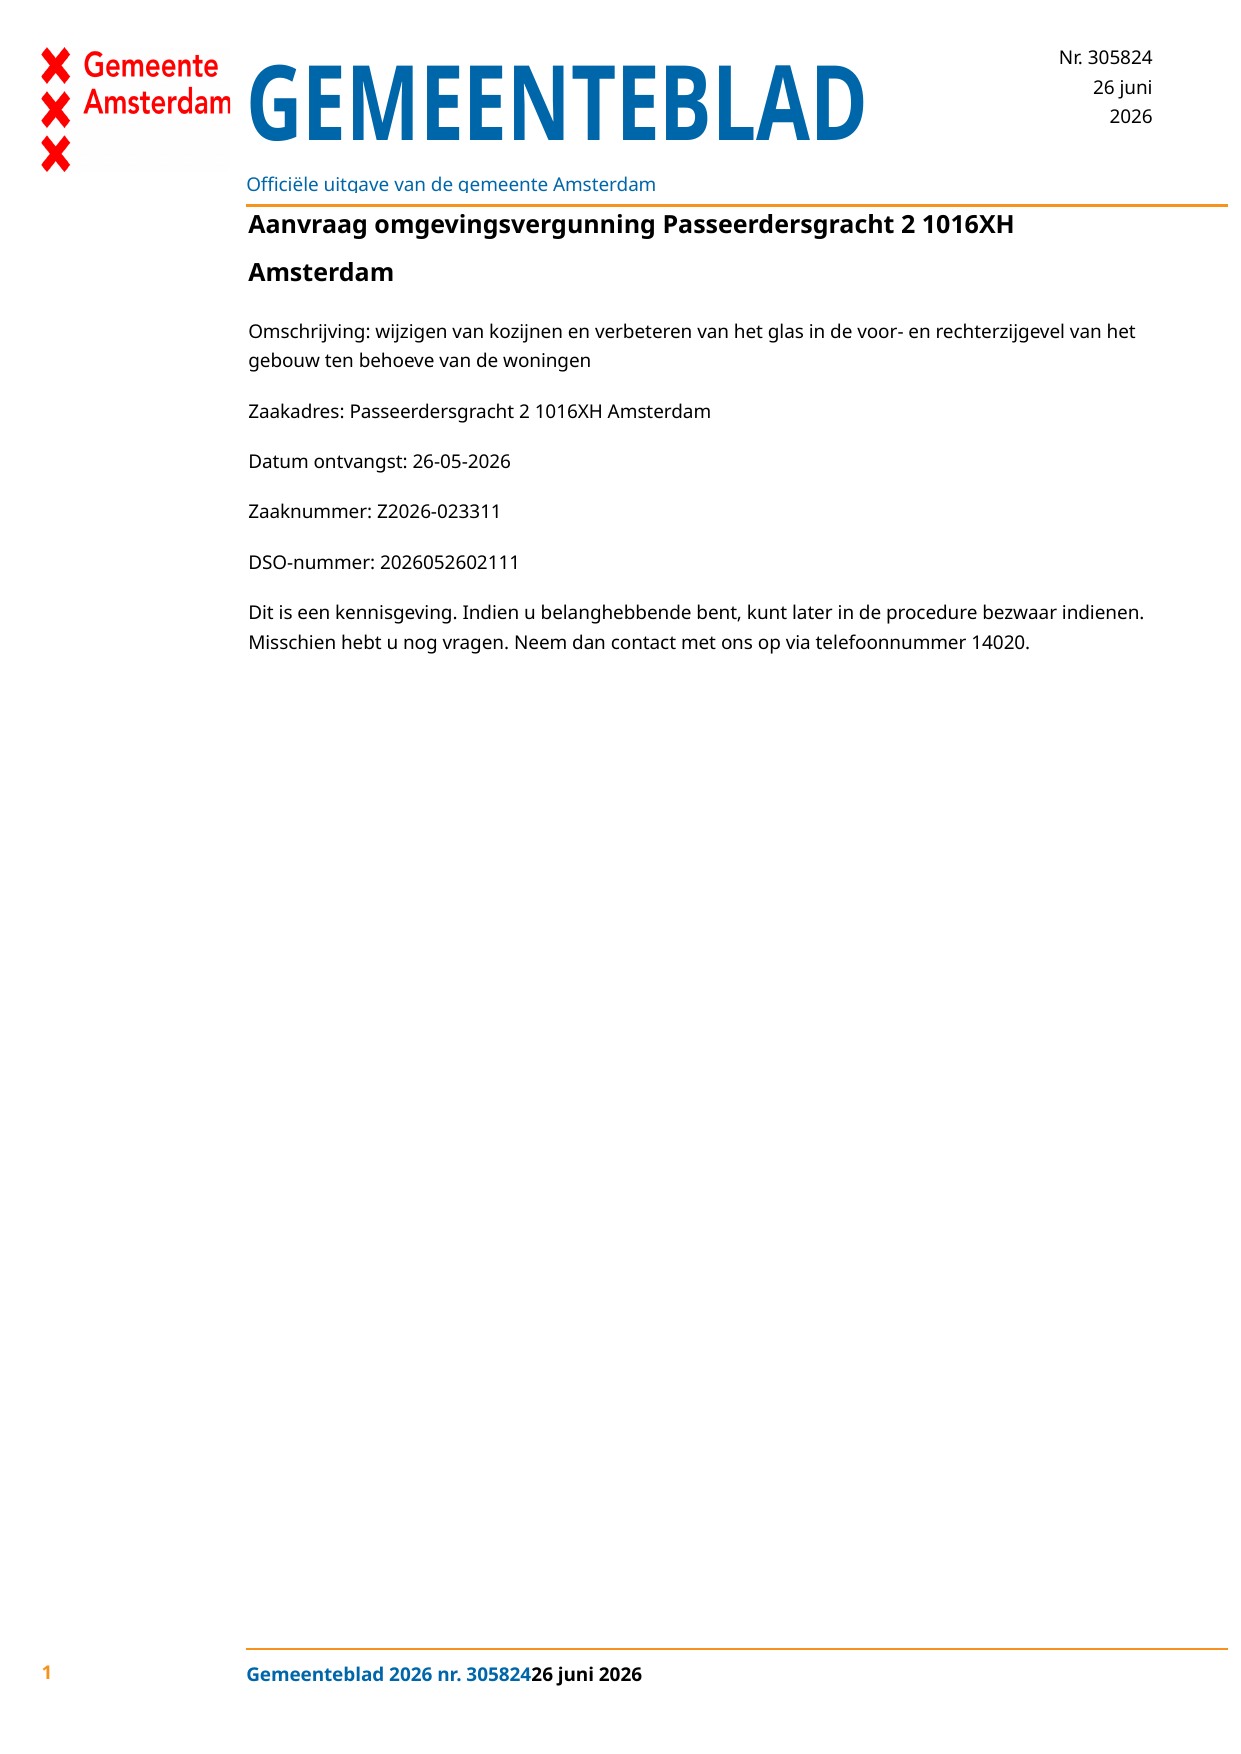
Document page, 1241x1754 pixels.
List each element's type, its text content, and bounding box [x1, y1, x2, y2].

picture [41, 47, 231, 172]
text Omschrijving: wijzigen van kozijnen en verbeteren van het glas in de voor- en rechterzijgevel van het gebouw ten behoeve van de woningen [248, 318, 1152, 373]
text Datum ontvangst: 26-05-2026 [248, 448, 1152, 474]
text Zaakadres: Passeerdersgracht 2 1016XH Amsterdam [248, 398, 1152, 424]
text Zaaknummer: Z2026-023311 [248, 499, 1152, 524]
text Dit is een kennisgeving. Indien u belanghebbende bent, kunt later in de procedure bezwaar indienen. Misschien hebt u nog vragen. Neem dan contact met ons op via telefoonnummer 14020. [248, 599, 1152, 655]
text DSO-nummer: 2026052602111 [248, 549, 1152, 575]
text Aanvraag omgevingsvergunning Passeerdersgracht 2 1016XH Amsterdam [248, 207, 1152, 288]
